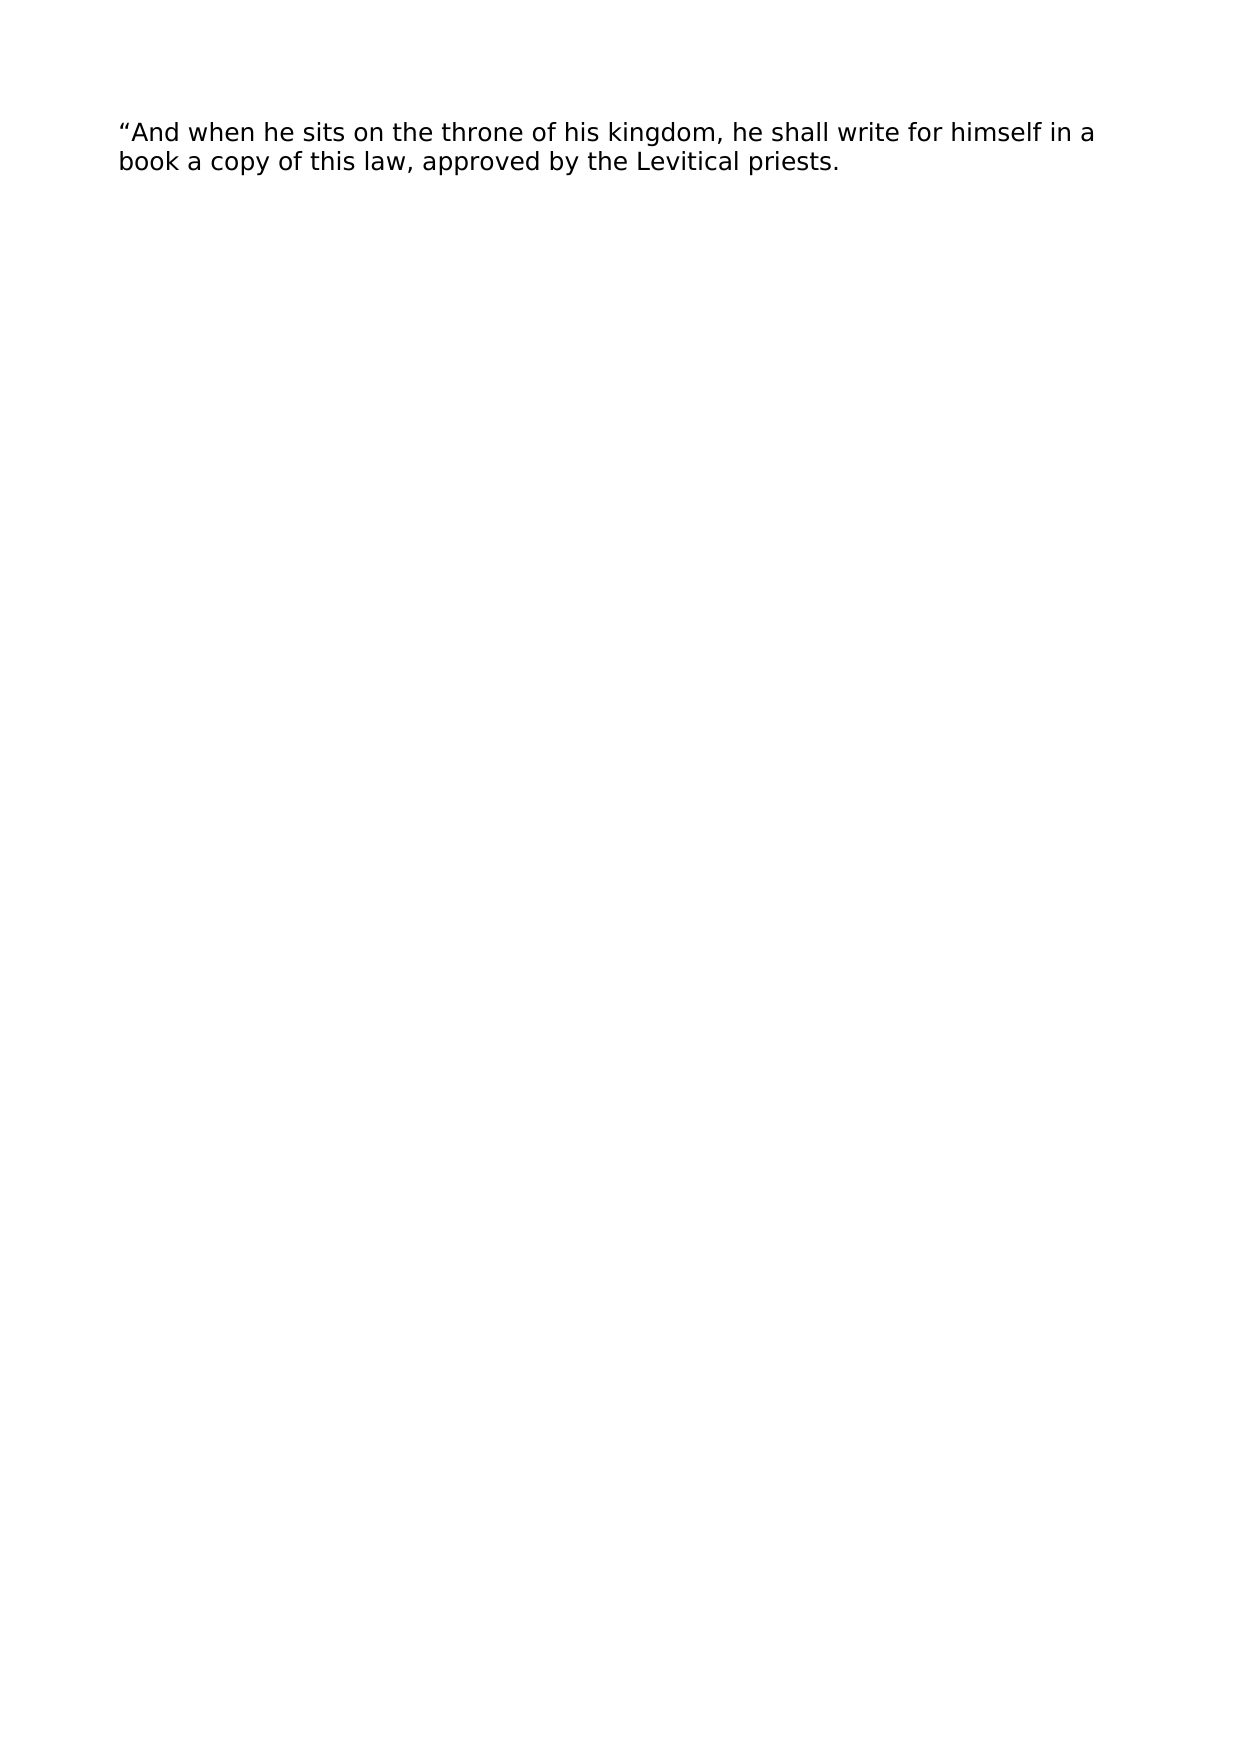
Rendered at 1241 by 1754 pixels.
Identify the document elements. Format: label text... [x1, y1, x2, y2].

text “And when he sits on the throne of his kingdom, he shall write for himself in a book a copy of this law, approved by the Levitical priests. [118, 118, 1122, 176]
